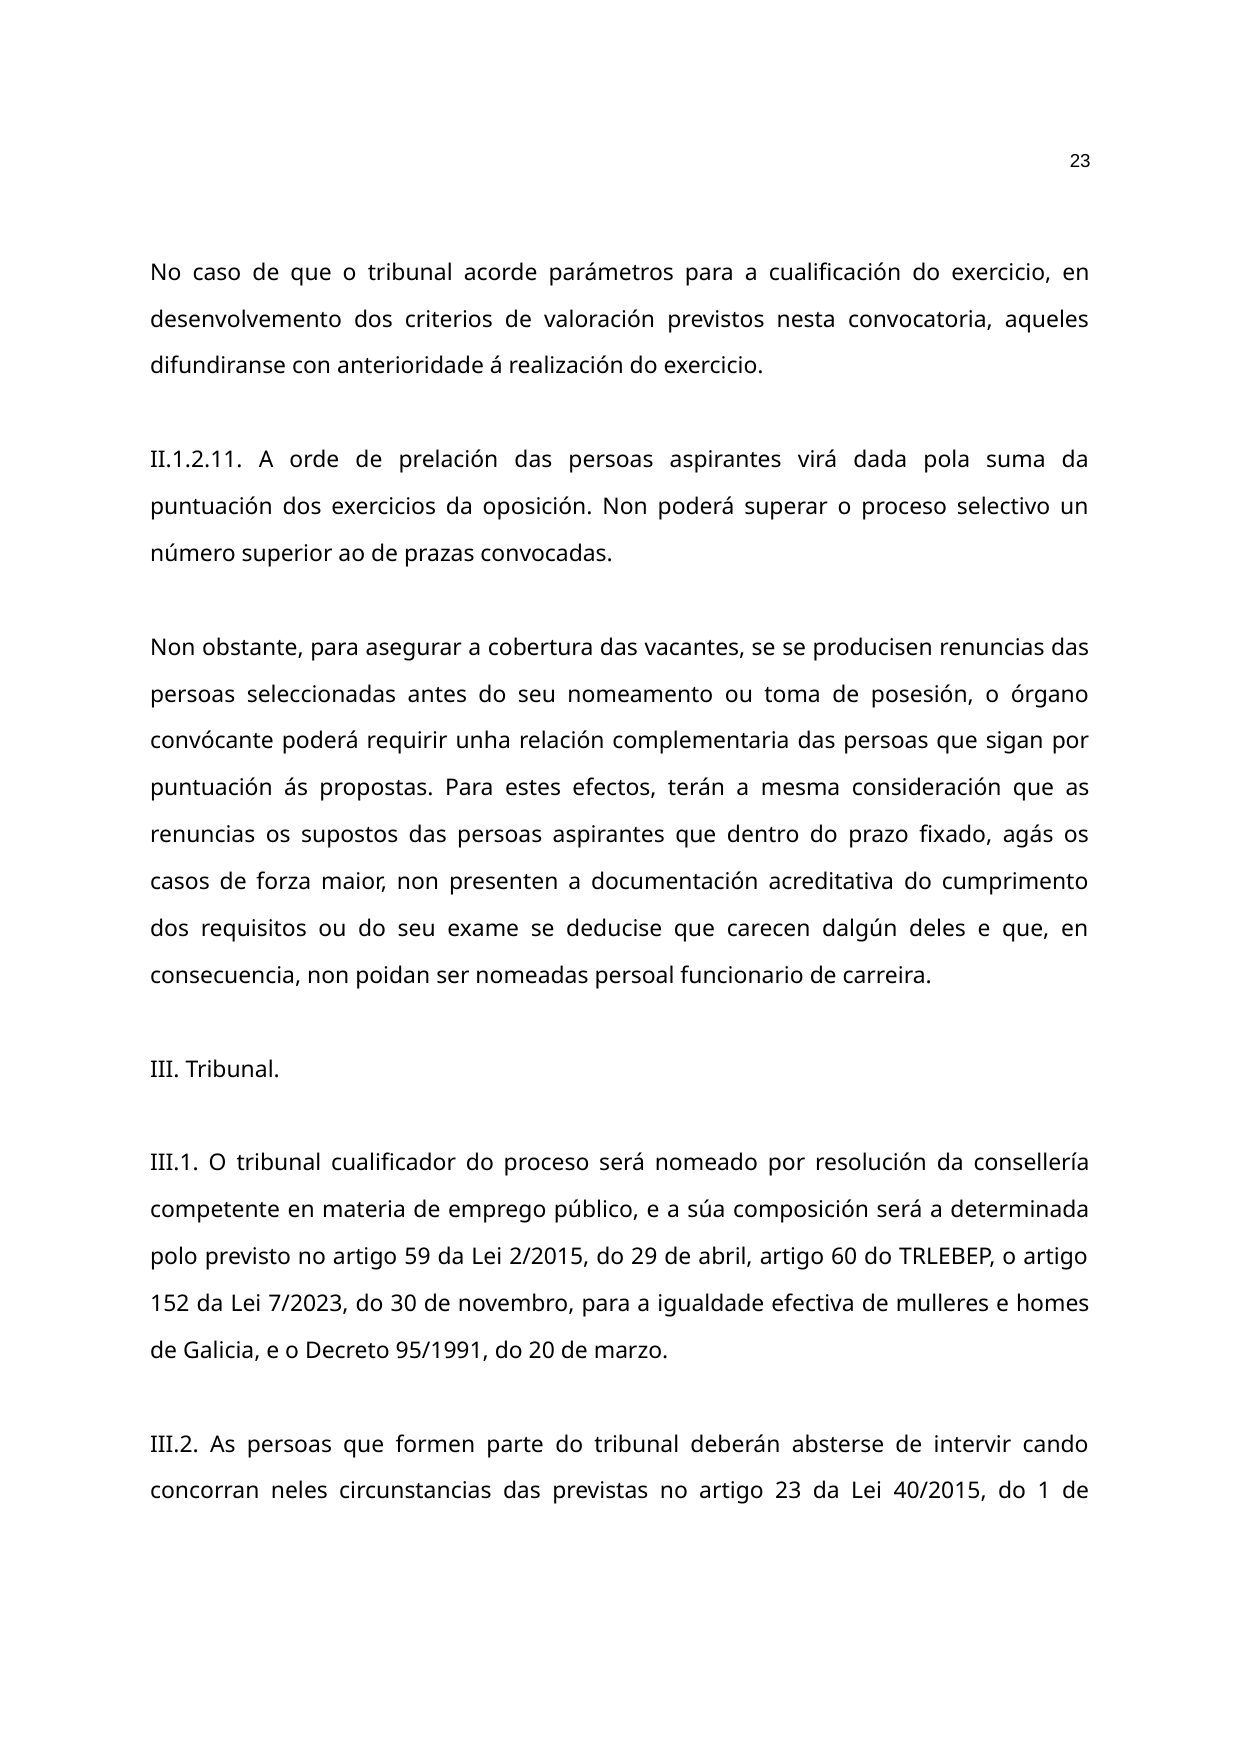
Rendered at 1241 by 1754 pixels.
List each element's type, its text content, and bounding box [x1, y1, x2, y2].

text No caso de que o tribunal acorde parámetros para a cualificación do exercicio, en desenvolvemento dos criterios de valoración previstos nesta convocatoria, aqueles difundiranse con anterioridade á realización do exercicio. [150, 256, 1090, 381]
text II.1.2.11. A orde de prelación das persoas aspirantes virá dada pola suma da puntuación dos exercicios da oposición. Non poderá superar o proceso selectivo un número superior ao de prazas convocadas. [150, 443, 1090, 568]
text Non obstante, para asegurar a cobertura das vacantes, se se producisen renuncias das persoas seleccionadas antes do seu nomeamento ou toma de posesión, o órgano convócante poderá requirir unha relación complementaria das persoas que sigan por puntuación ás propostas. Para estes efectos, terán a mesma consideración que as renuncias os supostos das persoas aspirantes que dentro do prazo fixado, agás os casos de forza maior, non presenten a documentación acreditativa do cumprimento dos requisitos ou do seu exame se deducise que carecen dalgún deles e que, en consecuencia, non poidan ser nomeadas persoal funcionario de carreira. [150, 631, 1090, 990]
text III.1. O tribunal cualificador do proceso será nomeado por resolución da consellería competente en materia de emprego público, e a súa composición será a determinada polo previsto no artigo 59 da Lei 2/2015, do 29 de abril, artigo 60 do TRLEBEP, o artigo 152 da Lei 7/2023, do 30 de novembro, para a igualdade efectiva de mulleres e homes de Galicia, e o Decreto 95/1991, do 20 de marzo. [150, 1146, 1090, 1365]
text III. Tribunal. [150, 1053, 1090, 1084]
text III.2. As persoas que formen parte do tribunal deberán absterse de intervir cando concorran neles circunstancias das previstas no artigo 23 da Lei 40/2015, do 1 de [150, 1428, 1090, 1506]
